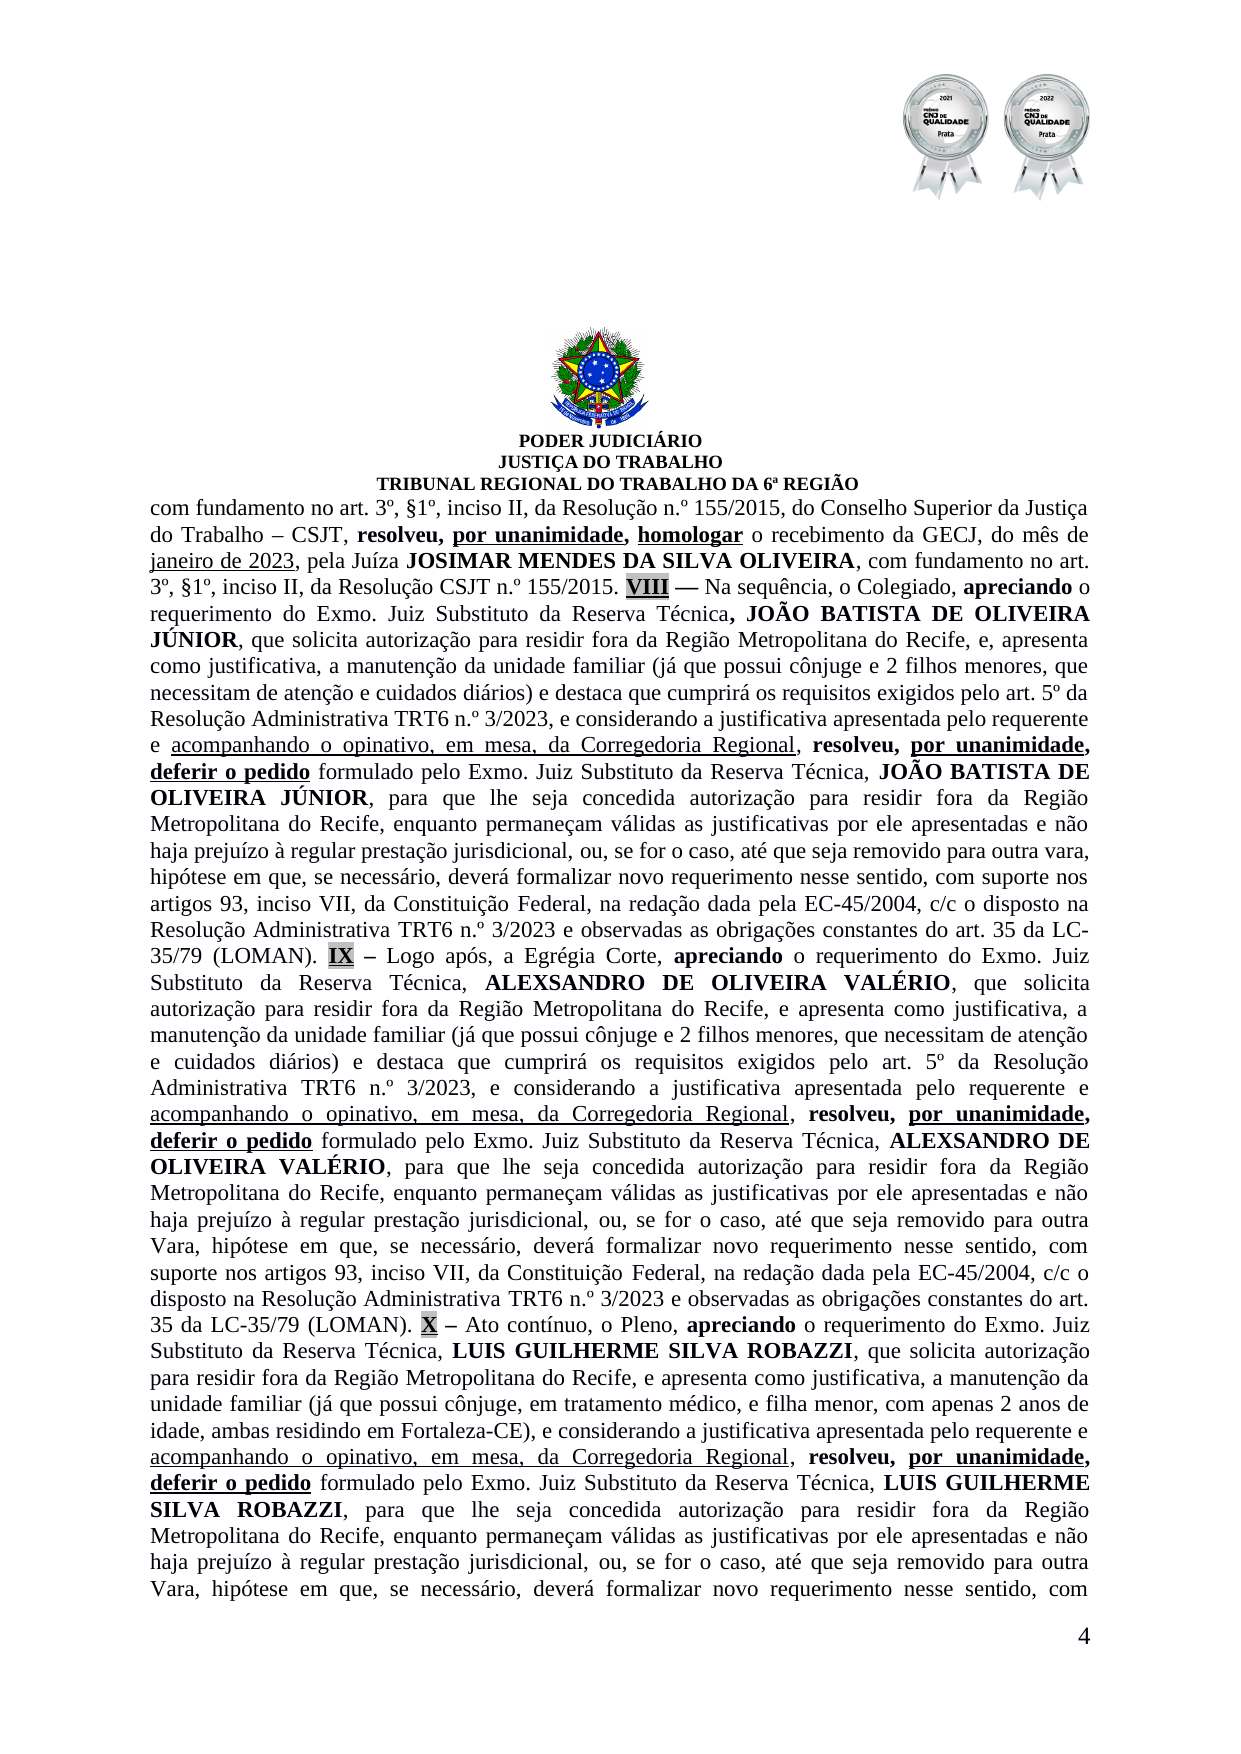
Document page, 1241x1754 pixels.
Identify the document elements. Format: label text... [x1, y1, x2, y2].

text com fundamento no art. 3º, §1º, inciso II, da Resolução n.º 155/2015, do Conselho Superior da Justiça do Trabalho – CSJT, resolveu, por unanimidade, homologar o recebimento da GECJ, do mês de janeiro de 2023, pela Juíza JOSIMAR MENDES DA SILVA OLIVEIRA, com fundamento no art. 3º, §1º, inciso II, da Resolução CSJT n.º 155/2015. VIII –– Na sequência, o Colegiado, apreciando o requerimento do Exmo. Juiz Substituto da Reserva Técnica, JOÃO BATISTA DE OLIVEIRA JÚNIOR, que solicita autorização para residir fora da Região Metropolitana do Recife, e, apresenta como justificativa, a manutenção da unidade familiar (já que possui cônjuge e 2 filhos menores, que necessitam de atenção e cuidados diários) e destaca que cumprirá os requisitos exigidos pelo art. 5º da Resolução Administrativa TRT6 n.º 3/2023, e considerando a justificativa apresentada pelo requerente e acompanhando o opinativo, em mesa, da Corregedoria Regional, resolveu, por unanimidade, deferir o pedido formulado pelo Exmo. Juiz Substituto da Reserva Técnica, JOÃO BATISTA DE OLIVEIRA JÚNIOR, para que lhe seja concedida autorização para residir fora da Região Metropolitana do Recife, enquanto permaneçam válidas as justificativas por ele apresentadas e não haja prejuízo à regular prestação jurisdicional, ou, se for o caso, até que seja removido para outra vara, hipótese em que, se necessário, deverá formalizar novo requerimento nesse sentido, com suporte nos artigos 93, inciso VII, da Constituição Federal, na redação dada pela EC-45/2004, c/c o disposto na Resolução Administrativa TRT6 n.º 3/2023 e observadas as obrigações constantes do art. 35 da LC-35/79 (LOMAN). IX – Logo após, a Egrégia Corte, apreciando o requerimento do Exmo. Juiz Substituto da Reserva Técnica, ALEXSANDRO DE OLIVEIRA VALÉRIO, que solicita autorização para residir fora da Região Metropolitana do Recife, e apresenta como justificativa, a manutenção da unidade familiar (já que possui cônjuge e 2 filhos menores, que necessitam de atenção e cuidados diários) e destaca que cumprirá os requisitos exigidos pelo art. 5º da Resolução Administrativa TRT6 n.º 3/2023, e considerando a justificativa apresentada pelo requerente e acompanhando o opinativo, em mesa, da Corregedoria Regional, resolveu, por unanimidade, deferir o pedido formulado pelo Exmo. Juiz Substituto da Reserva Técnica, ALEXSANDRO DE OLIVEIRA VALÉRIO, para que lhe seja concedida autorização para residir fora da Região Metropolitana do Recife, enquanto permaneçam válidas as justificativas por ele apresentadas e não haja prejuízo à regular prestação jurisdicional, ou, se for o caso, até que seja removido para outra Vara, hipótese em que, se necessário, deverá formalizar novo requerimento nesse sentido, com suporte nos artigos 93, inciso VII, da Constituição Federal, na redação dada pela EC-45/2004, c/c o disposto na Resolução Administrativa TRT6 n.º 3/2023 e observadas as obrigações constantes do art. 35 da LC-35/79 (LOMAN). X – Ato contínuo, o Pleno, apreciando o requerimento do Exmo. Juiz Substituto da Reserva Técnica, LUIS GUILHERME SILVA ROBAZZI, que solicita autorização para residir fora da Região Metropolitana do Recife, e apresenta como justificativa, a manutenção da unidade familiar (já que possui cônjuge, em tratamento médico, e filha menor, com apenas 2 anos de idade, ambas residindo em Fortaleza-CE), e considerando a justificativa apresentada pelo requerente e acompanhando o opinativo, em mesa, da Corregedoria Regional, resolveu, por unanimidade, deferir o pedido formulado pelo Exmo. Juiz Substituto da Reserva Técnica, LUIS GUILHERME SILVA ROBAZZI, para que lhe seja concedida autorização para residir fora da Região Metropolitana do Recife, enquanto permaneçam válidas as justificativas por ele apresentadas e não haja prejuízo à regular prestação jurisdicional, ou, se for o caso, até que seja removido para outra Vara, hipótese em que, se necessário, deverá formalizar novo requerimento nesse sentido, com [150, 494, 1090, 1601]
